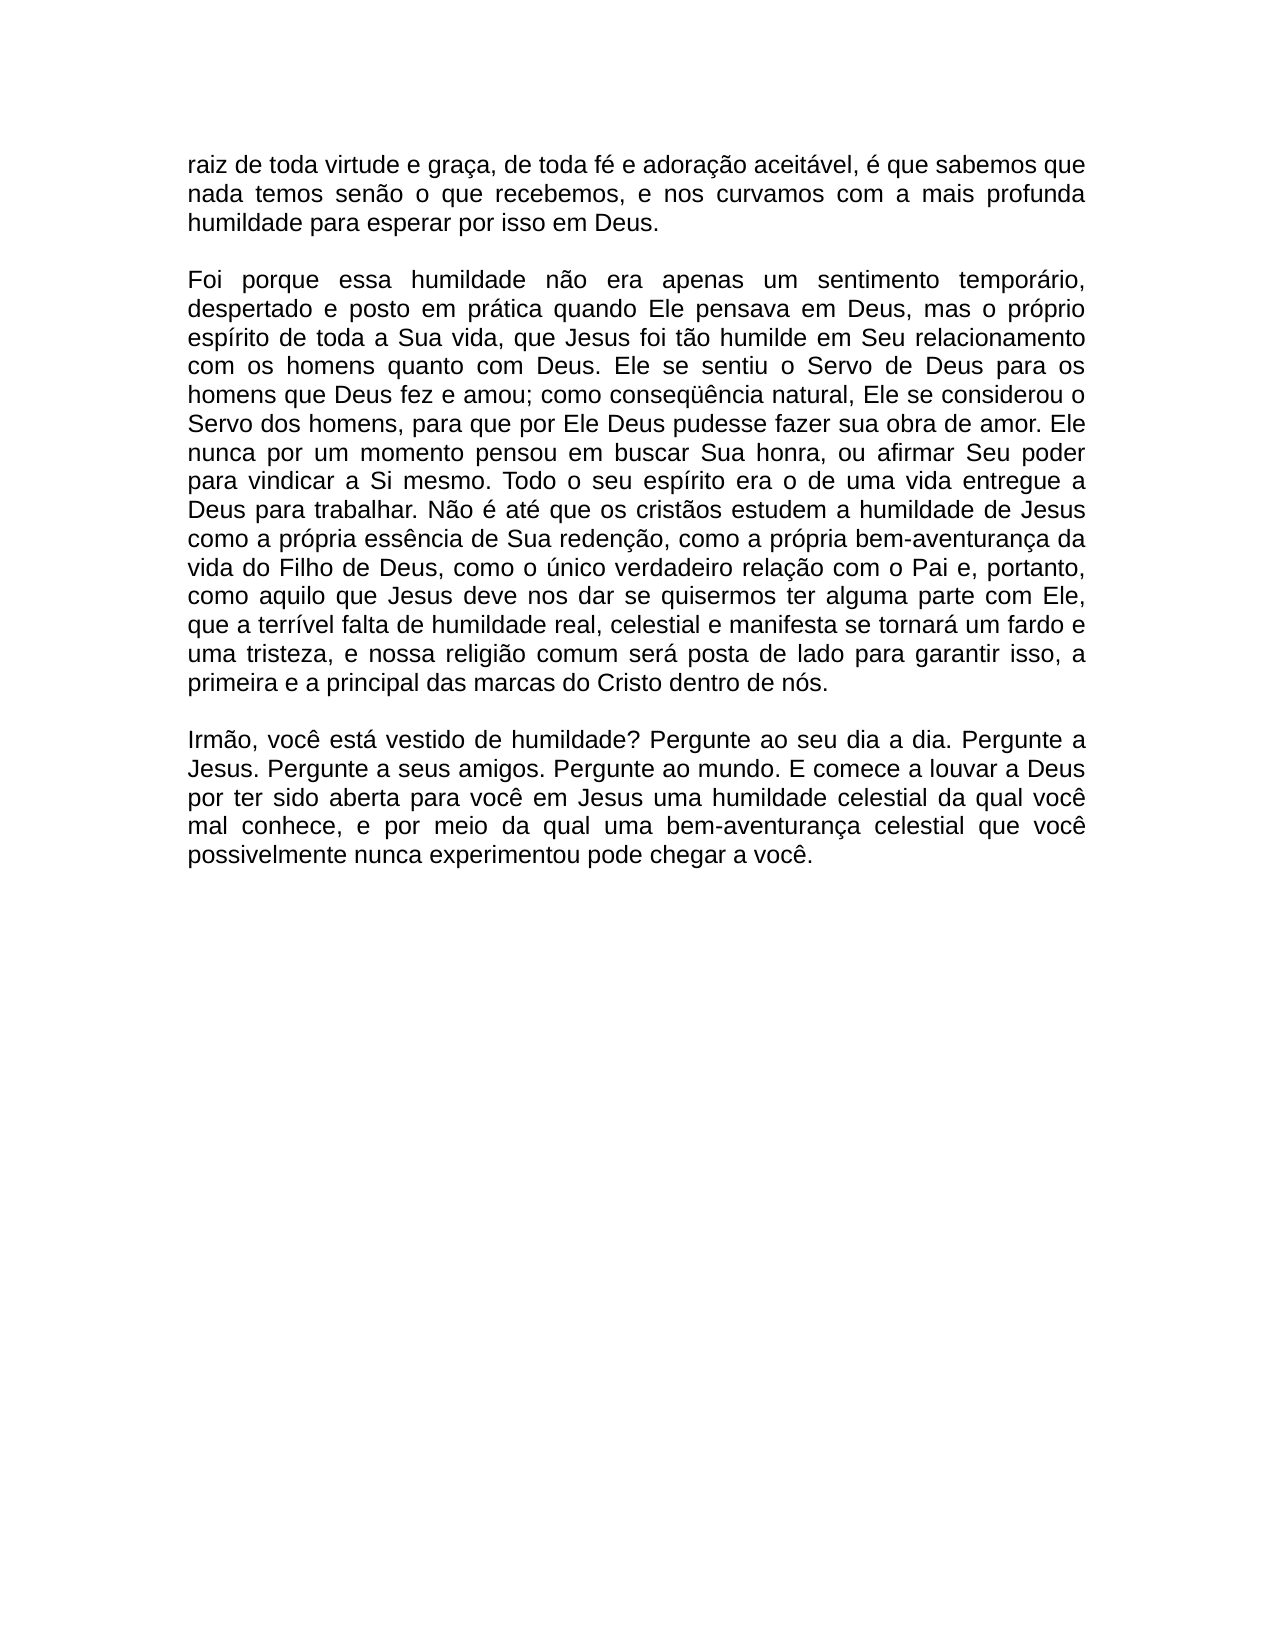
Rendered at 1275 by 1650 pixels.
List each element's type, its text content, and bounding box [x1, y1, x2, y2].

text raiz de toda virtude e graça, de toda fé e adoração aceitável, é que sabemos que nada temos senão o que recebemos, e nos curvamos com a mais profunda humildade para esperar por isso em Deus. [187, 150, 1087, 236]
text Foi porque essa humildade não era apenas um sentimento temporário, despertado e posto em prática quando Ele pensava em Deus, mas o próprio espírito de toda a Sua vida, que Jesus foi tão humilde em Seu relacionamento com os homens quanto com Deus. Ele se sentiu o Servo de Deus para os homens que Deus fez e amou; como conseqüência natural, Ele se considerou o Servo dos homens, para que por Ele Deus pudesse fazer sua obra de amor. Ele nunca por um momento pensou em buscar Sua honra, ou afirmar Seu poder para vindicar a Si mesmo. Todo o seu espírito era o de uma vida entregue a Deus para trabalhar. Não é até que os cristãos estudem a humildade de Jesus como a própria essência de Sua redenção, como a própria bem-aventurança da vida do Filho de Deus, como o único verdadeiro relação com o Pai e, portanto, como aquilo que Jesus deve nos dar se quisermos ter alguma parte com Ele, que a terrível falta de humildade real, celestial e manifesta se tornará um fardo e uma tristeza, e nossa religião comum será posta de lado para garantir isso, a primeira e a principal das marcas do Cristo dentro de nós. [187, 265, 1087, 696]
text Irmão, você está vestido de humildade? Pergunte ao seu dia a dia. Pergunte a Jesus. Pergunte a seus amigos. Pergunte ao mundo. E comece a louvar a Deus por ter sido aberta para você em Jesus uma humildade celestial da qual você mal conhece, e por meio da qual uma bem-aventurança celestial que você possivelmente nunca experimentou pode chegar a você. [187, 725, 1087, 869]
